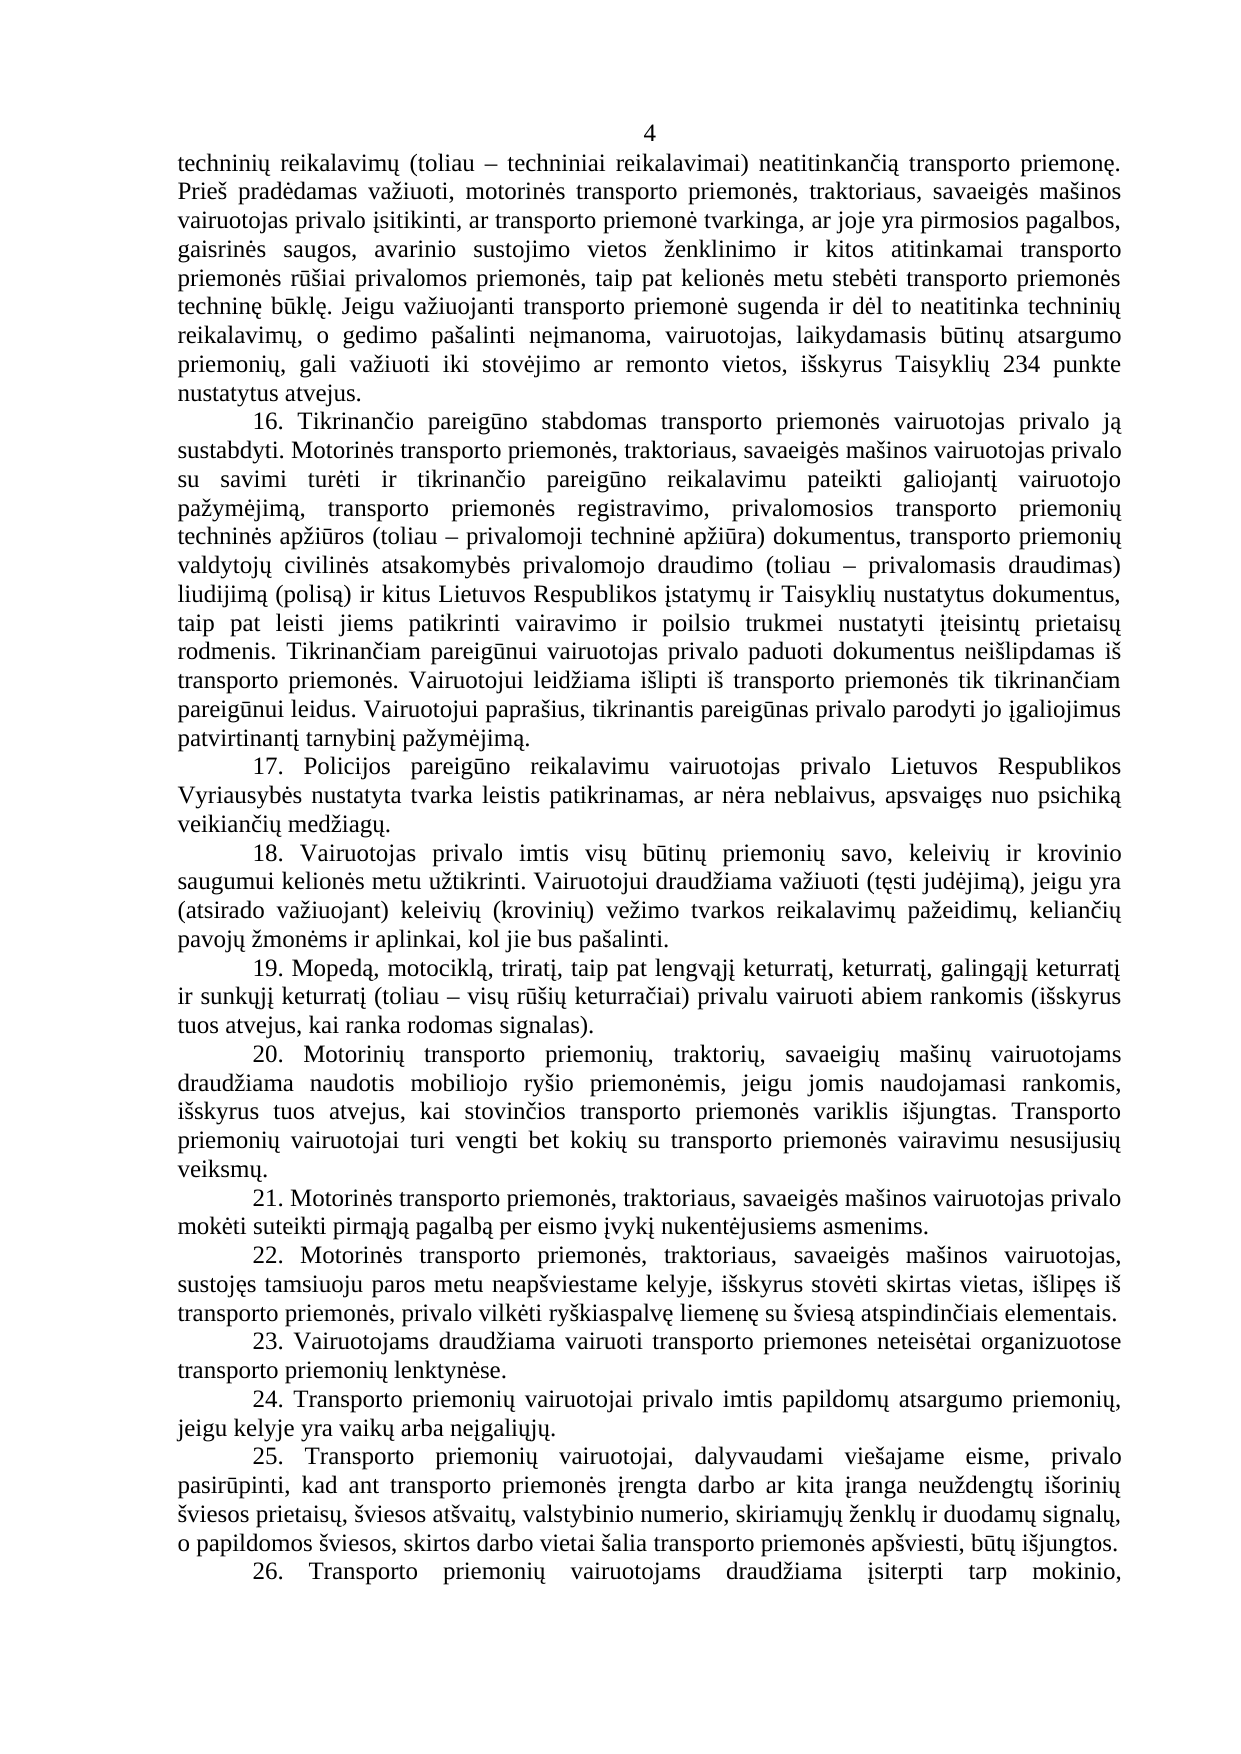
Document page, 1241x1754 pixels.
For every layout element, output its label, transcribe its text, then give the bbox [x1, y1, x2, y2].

text 24. Transporto priemonių vairuotojai privalo imtis papildomų atsargumo priemonių, jeigu kelyje yra vaikų arba neįgaliųjų. [177, 1384, 1122, 1441]
text techninių reikalavimų (toliau – techniniai reikalavimai) neatitinkančią transporto priemonę. Prieš pradėdamas važiuoti, motorinės transporto priemonės, traktoriaus, savaeigės mašinos vairuotojas privalo įsitikinti, ar transporto priemonė tvarkinga, ar joje yra pirmosios pagalbos, gaisrinės saugos, avarinio sustojimo vietos ženklinimo ir kitos atitinkamai transporto priemonės rūšiai privalomos priemonės, taip pat kelionės metu stebėti transporto priemonės techninę būklę. Jeigu važiuojanti transporto priemonė sugenda ir dėl to neatitinka techninių reikalavimų, o gedimo pašalinti neįmanoma, vairuotojas, laikydamasis būtinų atsargumo priemonių, gali važiuoti iki stovėjimo ar remonto vietos, išskyrus Taisyklių 234 punkte nustatytus atvejus. [177, 148, 1122, 406]
text 21. Motorinės transporto priemonės, traktoriaus, savaeigės mašinos vairuotojas privalo mokėti suteikti pirmąją pagalbą per eismo įvykį nukentėjusiems asmenims. [177, 1183, 1122, 1240]
text 23. Vairuotojams draudžiama vairuoti transporto priemones neteisėtai organizuotose transporto priemonių lenktynėse. [177, 1326, 1122, 1384]
text 17. Policijos pareigūno reikalavimu vairuotojas privalo Lietuvos Respublikos Vyriausybės nustatyta tvarka leistis patikrinamas, ar nėra neblaivus, apsvaigęs nuo psichiką veikiančių medžiagų. [177, 751, 1122, 838]
text 19. Mopedą, motociklą, triratį, taip pat lengvąjį keturratį, keturratį, galingąjį keturratį ir sunkųjį keturratį (toliau – visų rūšių keturračiai) privalu vairuoti abiem rankomis (išskyrus tuos atvejus, kai ranka rodomas signalas). [177, 953, 1122, 1039]
text 22. Motorinės transporto priemonės, traktoriaus, savaeigės mašinos vairuotojas, sustojęs tamsiuoju paros metu neapšviestame kelyje, išskyrus stovėti skirtas vietas, išlipęs iš transporto priemonės, privalo vilkėti ryškiaspalvę liemenę su šviesą atspindinčiais elementais. [177, 1240, 1122, 1326]
text 25. Transporto priemonių vairuotojai, dalyvaudami viešajame eisme, privalo pasirūpinti, kad ant transporto priemonės įrengta darbo ar kita įranga neuždengtų išorinių šviesos prietaisų, šviesos atšvaitų, valstybinio numerio, skiriamųjų ženklų ir duodamų signalų, o papildomos šviesos, skirtos darbo vietai šalia transporto priemonės apšviesti, būtų išjungtos. [177, 1441, 1122, 1556]
text 20. Motorinių transporto priemonių, traktorių, savaeigių mašinų vairuotojams draudžiama naudotis mobiliojo ryšio priemonėmis, jeigu jomis naudojamasi rankomis, išskyrus tuos atvejus, kai stovinčios transporto priemonės variklis išjungtas. Transporto priemonių vairuotojai turi vengti bet kokių su transporto priemonės vairavimu nesusijusių veiksmų. [177, 1039, 1122, 1183]
text 16. Tikrinančio pareigūno stabdomas transporto priemonės vairuotojas privalo ją sustabdyti. Motorinės transporto priemonės, traktoriaus, savaeigės mašinos vairuotojas privalo su savimi turėti ir tikrinančio pareigūno reikalavimu pateikti galiojantį vairuotojo pažymėjimą, transporto priemonės registravimo, privalomosios transporto priemonių techninės apžiūros (toliau – privalomoji techninė apžiūra) dokumentus, transporto priemonių valdytojų civilinės atsakomybės privalomojo draudimo (toliau – privalomasis draudimas) liudijimą (polisą) ir kitus Lietuvos Respublikos įstatymų ir Taisyklių nustatytus dokumentus, taip pat leisti jiems patikrinti vairavimo ir poilsio trukmei nustatyti įteisintų prietaisų rodmenis. Tikrinančiam pareigūnui vairuotojas privalo paduoti dokumentus neišlipdamas iš transporto priemonės. Vairuotojui leidžiama išlipti iš transporto priemonės tik tikrinančiam pareigūnui leidus. Vairuotojui paprašius, tikrinantis pareigūnas privalo parodyti jo įgaliojimus patvirtinantį tarnybinį pažymėjimą. [177, 406, 1122, 751]
text 18. Vairuotojas privalo imtis visų būtinų priemonių savo, keleivių ir krovinio saugumui kelionės metu užtikrinti. Vairuotojui draudžiama važiuoti (tęsti judėjimą), jeigu yra (atsirado važiuojant) keleivių (krovinių) vežimo tvarkos reikalavimų pažeidimų, keliančių pavojų žmonėms ir aplinkai, kol jie bus pašalinti. [177, 838, 1122, 953]
text 26. Transporto priemonių vairuotojams draudžiama įsiterpti tarp mokinio, [177, 1556, 1122, 1585]
